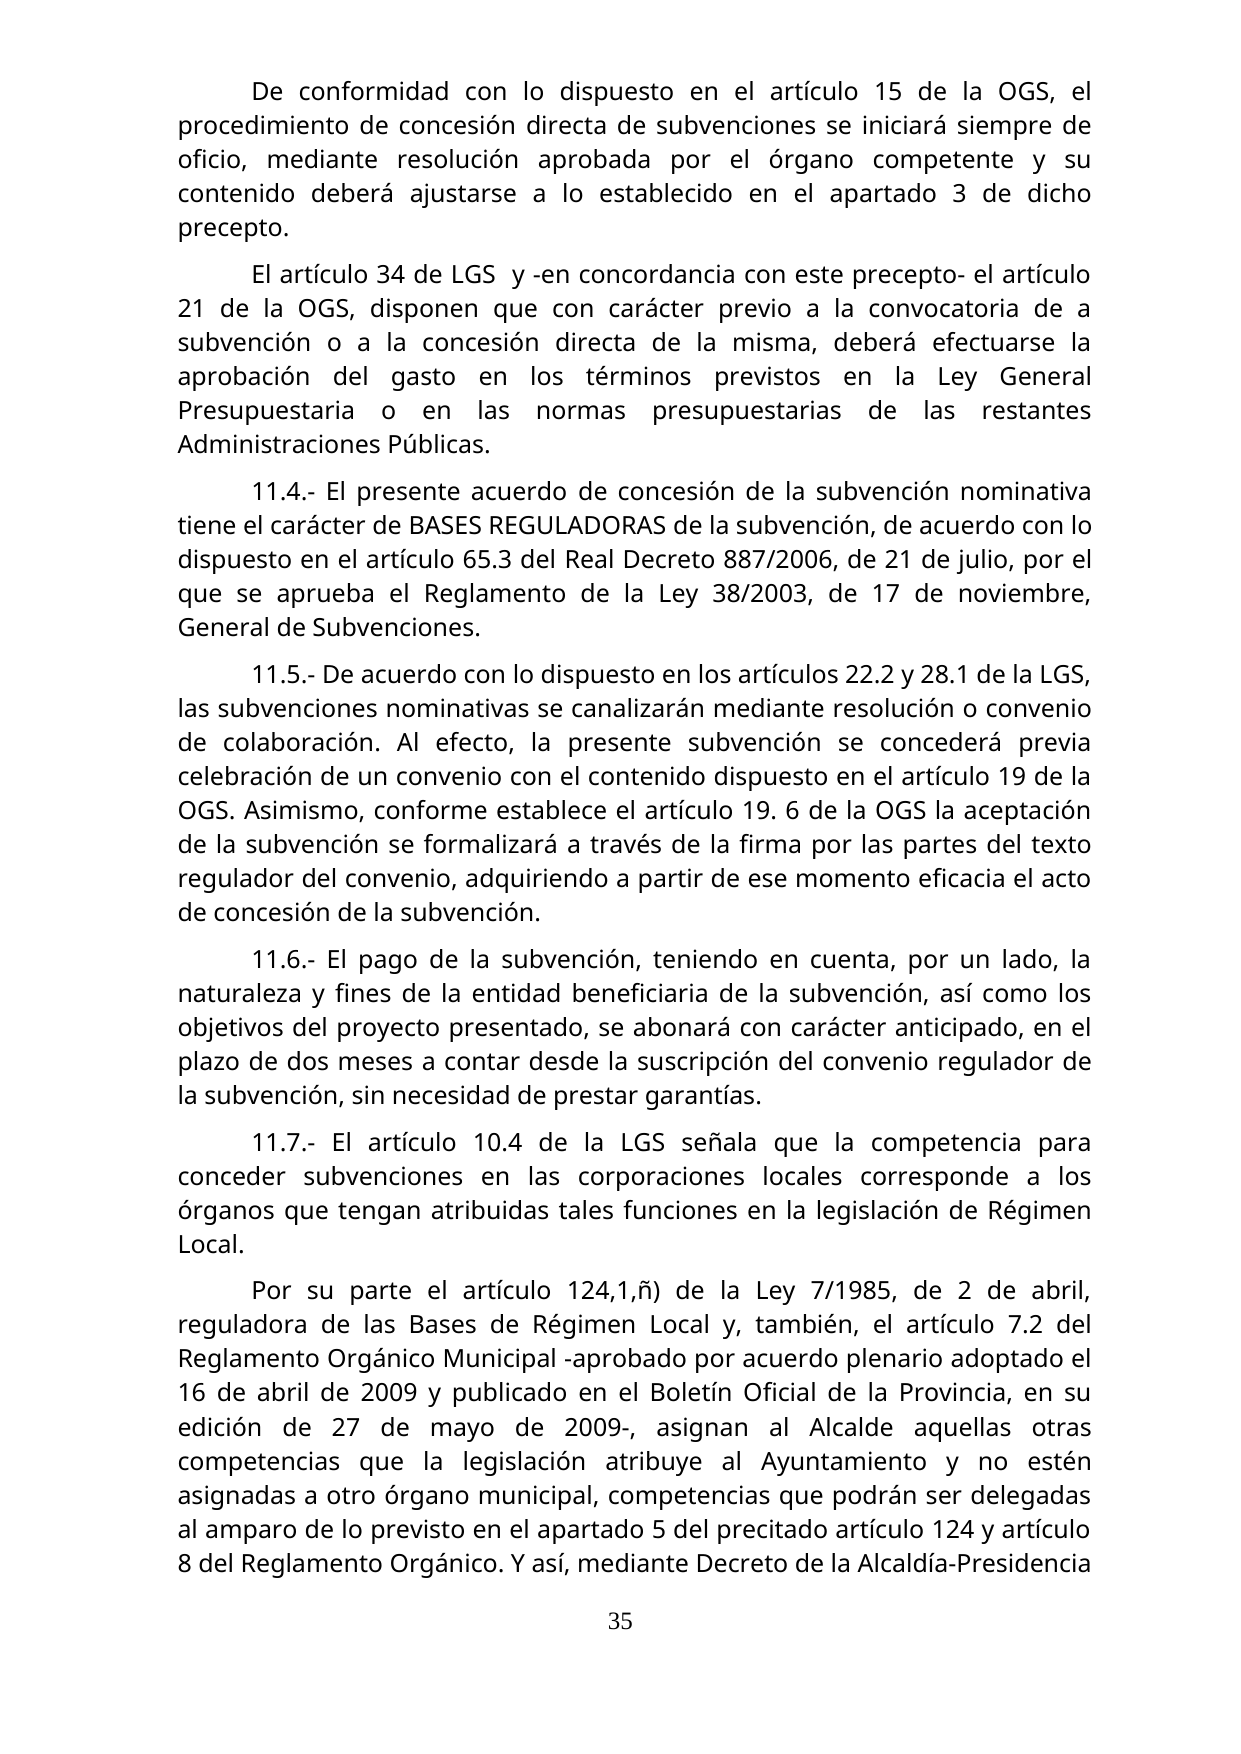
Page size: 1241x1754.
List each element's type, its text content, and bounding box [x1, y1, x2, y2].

text 11.5.- De acuerdo con lo dispuesto en los artículos 22.2 y 28.1 de la LGS, las subvenciones nominativas se canalizarán mediante resolución o convenio de colaboración. Al efecto, la presente subvención se concederá previa celebración de un convenio con el contenido dispuesto en el artículo 19 de la OGS. Asimismo, conforme establece el artículo 19. 6 de la OGS la aceptación de la subvención se formalizará a través de la firma por las partes del texto regulador del convenio, adquiriendo a partir de ese momento eficacia el acto de concesión de la subvención. [177, 656, 1093, 929]
text Por su parte el artículo 124,1,ñ) de la Ley 7/1985, de 2 de abril, reguladora de las Bases de Régimen Local y, también, el artículo 7.2 del Reglamento Orgánico Municipal -aprobado por acuerdo plenario adoptado el 16 de abril de 2009 y publicado en el Boletín Oficial de la Provincia, en su edición de 27 de mayo de 2009-, asignan al Alcalde aquellas otras competencias que la legislación atribuye al Ayuntamiento y no estén asignadas a otro órgano municipal, competencias que podrán ser delegadas al amparo de lo previsto en el apartado 5 del precitado artículo 124 y artículo 8 del Reglamento Orgánico. Y así, mediante Decreto de la Alcaldía-Presidencia [177, 1273, 1093, 1579]
text De conformidad con lo dispuesto en el artículo 15 de la OGS, el procedimiento de concesión directa de subvenciones se iniciará siempre de oficio, mediante resolución aprobada por el órgano competente y su contenido deberá ajustarse a lo establecido en el apartado 3 de dicho precepto. [177, 74, 1093, 244]
text 11.4.- El presente acuerdo de concesión de la subvención nominativa tiene el carácter de Bases Reguladoras de la subvención, de acuerdo con lo dispuesto en el artículo 65.3 del Real Decreto 887/2006, de 21 de julio, por el que se aprueba el Reglamento de la Ley 38/2003, de 17 de noviembre, General de Subvenciones. [177, 473, 1093, 644]
text El artículo 34 de LGS y -en concordancia con este precepto- el artículo 21 de la OGS, disponen que con carácter previo a la convocatoria de a subvención o a la concesión directa de la misma, deberá efectuarse la aprobación del gasto en los términos previstos en la Ley General Presupuestaria o en las normas presupuestarias de las restantes Administraciones Públicas. [177, 257, 1093, 461]
text 11.6.- El pago de la subvención, teniendo en cuenta, por un lado, la naturaleza y fines de la entidad beneficiaria de la subvención, así como los objetivos del proyecto presentado, se abonará con carácter anticipado, en el plazo de dos meses a contar desde la suscripción del convenio regulador de la subvención, sin necesidad de prestar garantías. [177, 941, 1093, 1112]
text 11.7.- El artículo 10.4 de la LGS señala que la competencia para conceder subvenciones en las corporaciones locales corresponde a los órganos que tengan atribuidas tales funciones en la legislación de Régimen Local. [177, 1124, 1093, 1260]
